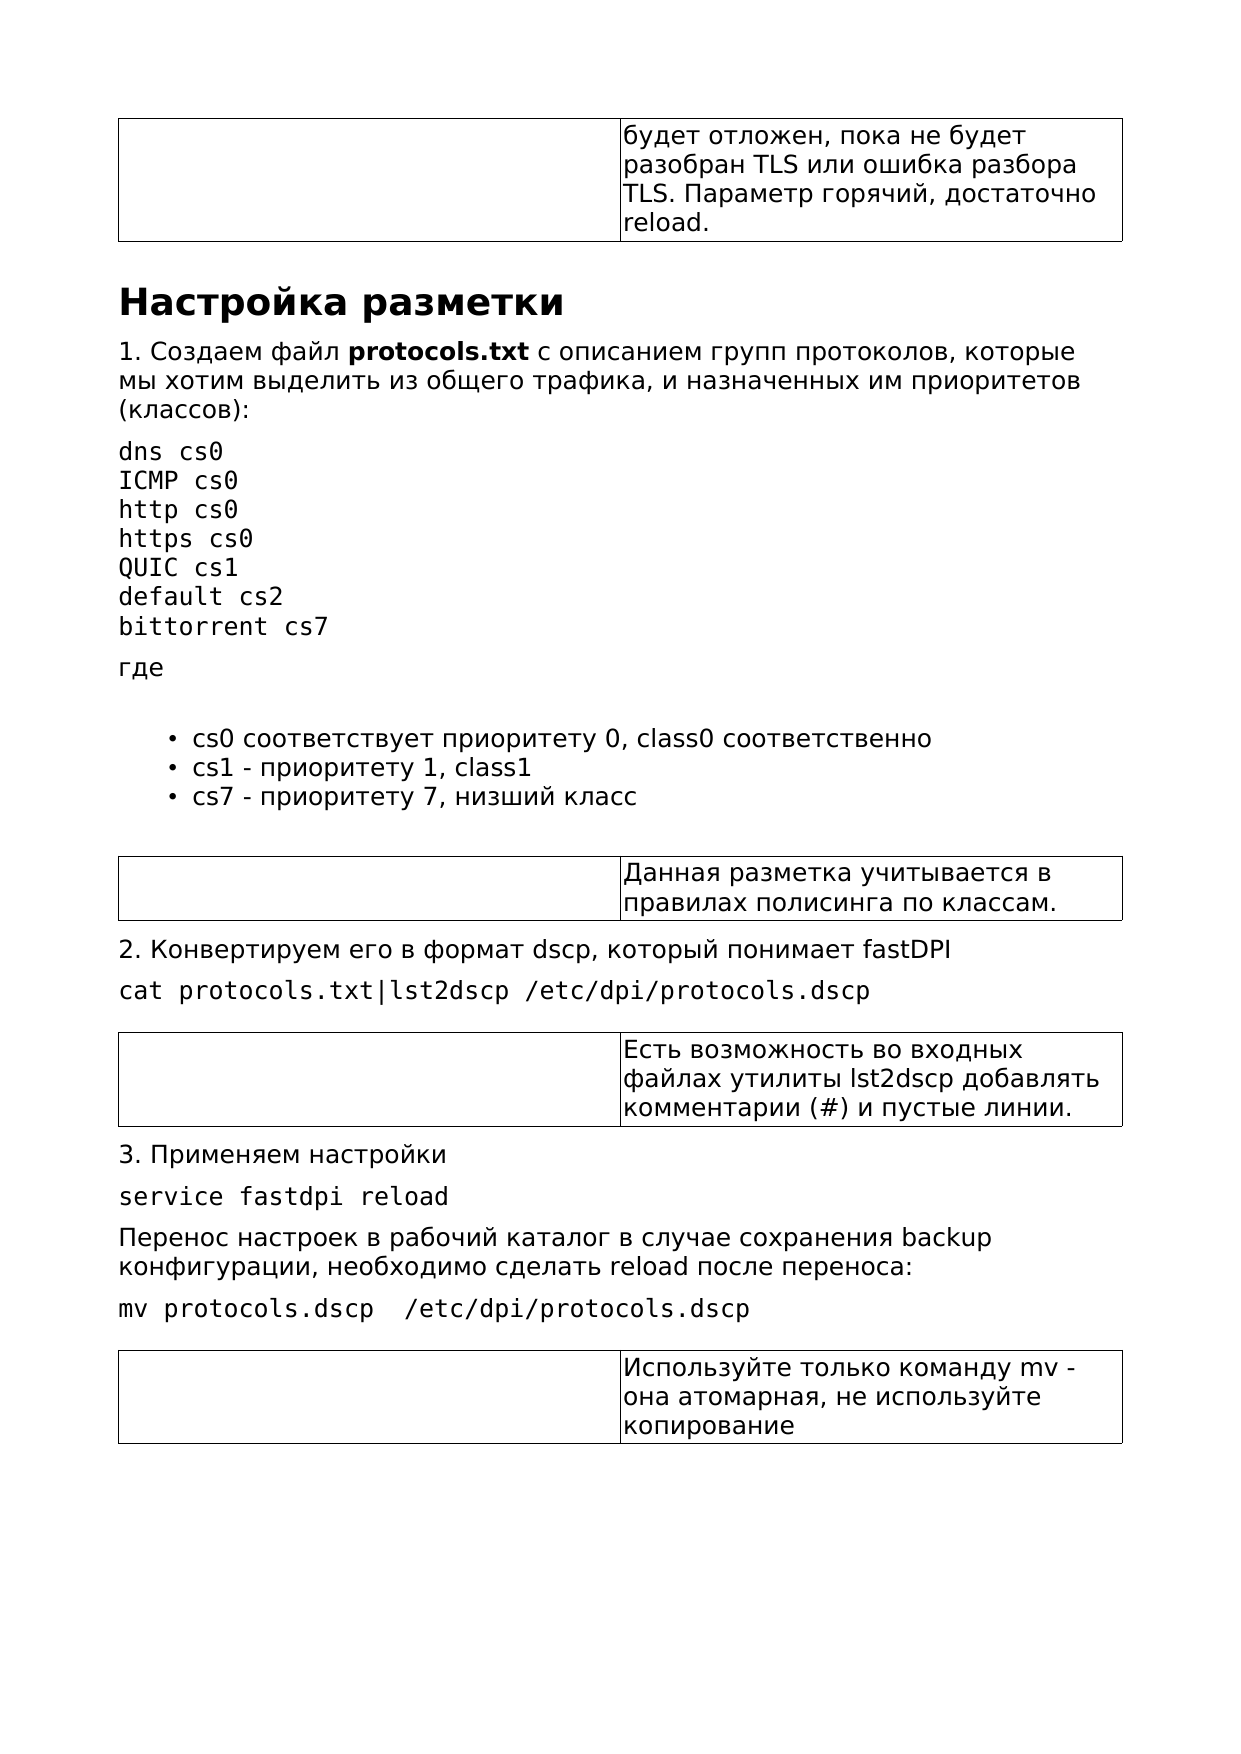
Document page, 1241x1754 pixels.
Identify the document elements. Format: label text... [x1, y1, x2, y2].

list cs0 соответствует приоритету 0, class0 соответственно [177, 724, 1122, 753]
list cs1 - приоритету 1, class1 [177, 753, 1122, 782]
table_header будет отложен, пока не будет разобран TLS или ошибка разбора TLS. Параметр горячий, достаточно reload. [621, 119, 1122, 241]
list cs7 - приоритету 7, низший класс [177, 782, 1122, 811]
table_header Используйте только команду mv - она атомарная, не используйте копирование [621, 1351, 1122, 1443]
subtitle Настройка разметки [118, 281, 1122, 324]
table_header [119, 1351, 620, 1443]
table_header Данная разметка учитывается в правилах полисинга по классам. [621, 857, 1122, 920]
text 3. Применяем настройки [118, 1141, 1122, 1170]
text 2. Конвертируем его в формат dscp, который понимает fastDPI [118, 935, 1122, 964]
table_header [119, 857, 620, 920]
table_header [119, 1033, 620, 1126]
table_header Есть возможность во входных файлах утилиты lst2dscp добавлять комментарии (#) и пустые линии. [621, 1033, 1122, 1126]
text mv protocols.dscp /etc/dpi/protocols.dscp [118, 1294, 1122, 1323]
text dns cs0 ICMP cs0 http cs0 https cs0 QUIC cs1 default cs2 bittorrent cs7 [118, 437, 1122, 641]
text Перенос настроек в рабочий каталог в случае сохранения backup конфигурации, необходимо сделать reload после переноса: [118, 1223, 1122, 1281]
text где [118, 653, 1122, 682]
table_header [119, 119, 620, 241]
text service fastdpi reload [118, 1182, 1122, 1211]
text cat protocols.txt|lst2dscp /etc/dpi/protocols.dscp [118, 976, 1122, 1006]
text 1. Создаем файл protocols.txt c описанием групп протоколов, которые мы хотим выделить из общего трафика, и назначенных им приоритетов (классов): [118, 337, 1122, 424]
